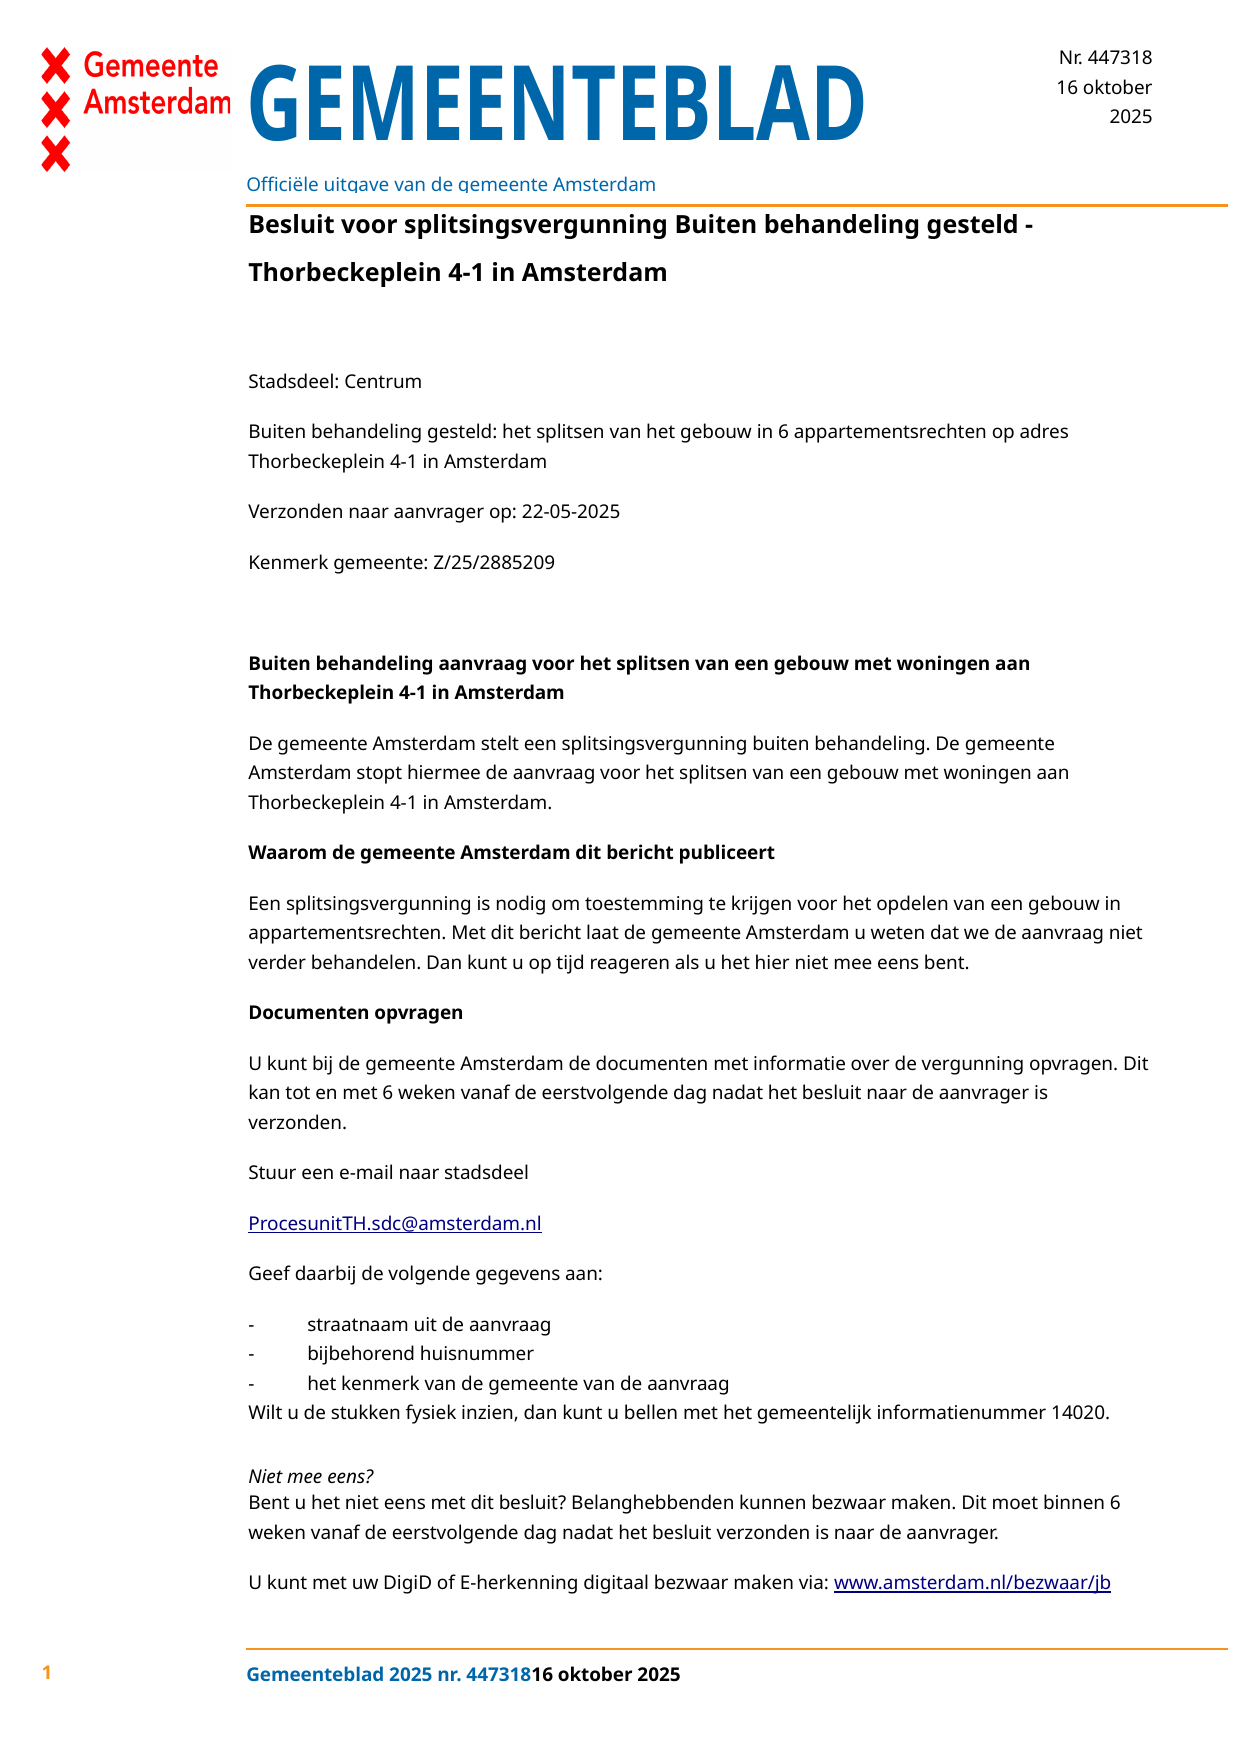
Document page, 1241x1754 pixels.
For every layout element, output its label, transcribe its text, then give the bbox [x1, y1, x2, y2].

list het kenmerk van de gemeente van de aanvraag [248, 1370, 1152, 1396]
list straatnaam uit de aanvraag [248, 1311, 1152, 1337]
text De gemeente Amsterdam stelt een splitsingsvergunning buiten behandeling. De gemeente Amsterdam stopt hiermee de aanvraag voor het splitsen van een gebouw met woningen aan Thorbeckeplein 4-1 in Amsterdam. [248, 730, 1152, 815]
text Een splitsingsvergunning is nodig om toestemming te krijgen voor het opdelen van een gebouw in appartementsrechten. Met dit bericht laat de gemeente Amsterdam u weten dat we de aanvraag niet verder behandelen. Dan kunt u op tijd reageren als u het hier niet mee eens bent. [248, 890, 1152, 975]
text Stuur een e-mail naar stadsdeel [248, 1159, 1152, 1185]
text Kenmerk gemeente: Z/25/2885209 [248, 549, 1152, 575]
text Verzonden naar aanvrager op: 22-05-2025 [248, 499, 1152, 524]
text Wilt u de stukken fysiek inzien, dan kunt u bellen met het gemeentelijk informatienummer 14020. [248, 1399, 1152, 1425]
text Buiten behandeling gesteld: het splitsen van het gebouw in 6 appartementsrechten op adres Thorbeckeplein 4-1 in Amsterdam [248, 419, 1152, 474]
text Niet mee eens? [248, 1463, 1152, 1489]
text Bent u het niet eens met dit besluit? Belanghebbenden kunnen bezwaar maken. Dit moet binnen 6 weken vanaf de eerstvolgende dag nadat het besluit verzonden is naar de aanvrager. [248, 1489, 1152, 1544]
list bijbehorend huisnummer [248, 1340, 1152, 1366]
text Waarom de gemeente Amsterdam dit bericht publiceert [248, 839, 1152, 865]
text ProcesunitTH.sdc@amsterdam.nl [248, 1210, 1152, 1236]
text Documenten opvragen [248, 999, 1152, 1025]
text U kunt bij de gemeente Amsterdam de documenten met informatie over de vergunning opvragen. Dit kan tot en met 6 weken vanaf de eerstvolgende dag nadat het besluit naar de aanvrager is verzonden. [248, 1050, 1152, 1135]
text Besluit voor splitsingsvergunning Buiten behandeling gesteld - Thorbeckeplein 4-1 in Amsterdam [248, 207, 1152, 288]
text Stadsdeel: Centrum [248, 368, 1152, 394]
text Geef daarbij de volgende gegevens aan: [248, 1260, 1152, 1286]
text U kunt met uw DigiD of E-herkenning digitaal bezwaar maken via: www.amsterdam.nl/bezwaar/jb [248, 1569, 1152, 1595]
text Buiten behandeling aanvraag voor het splitsen van een gebouw met woningen aan Thorbeckeplein 4-1 in Amsterdam [248, 650, 1152, 705]
picture [41, 47, 231, 172]
